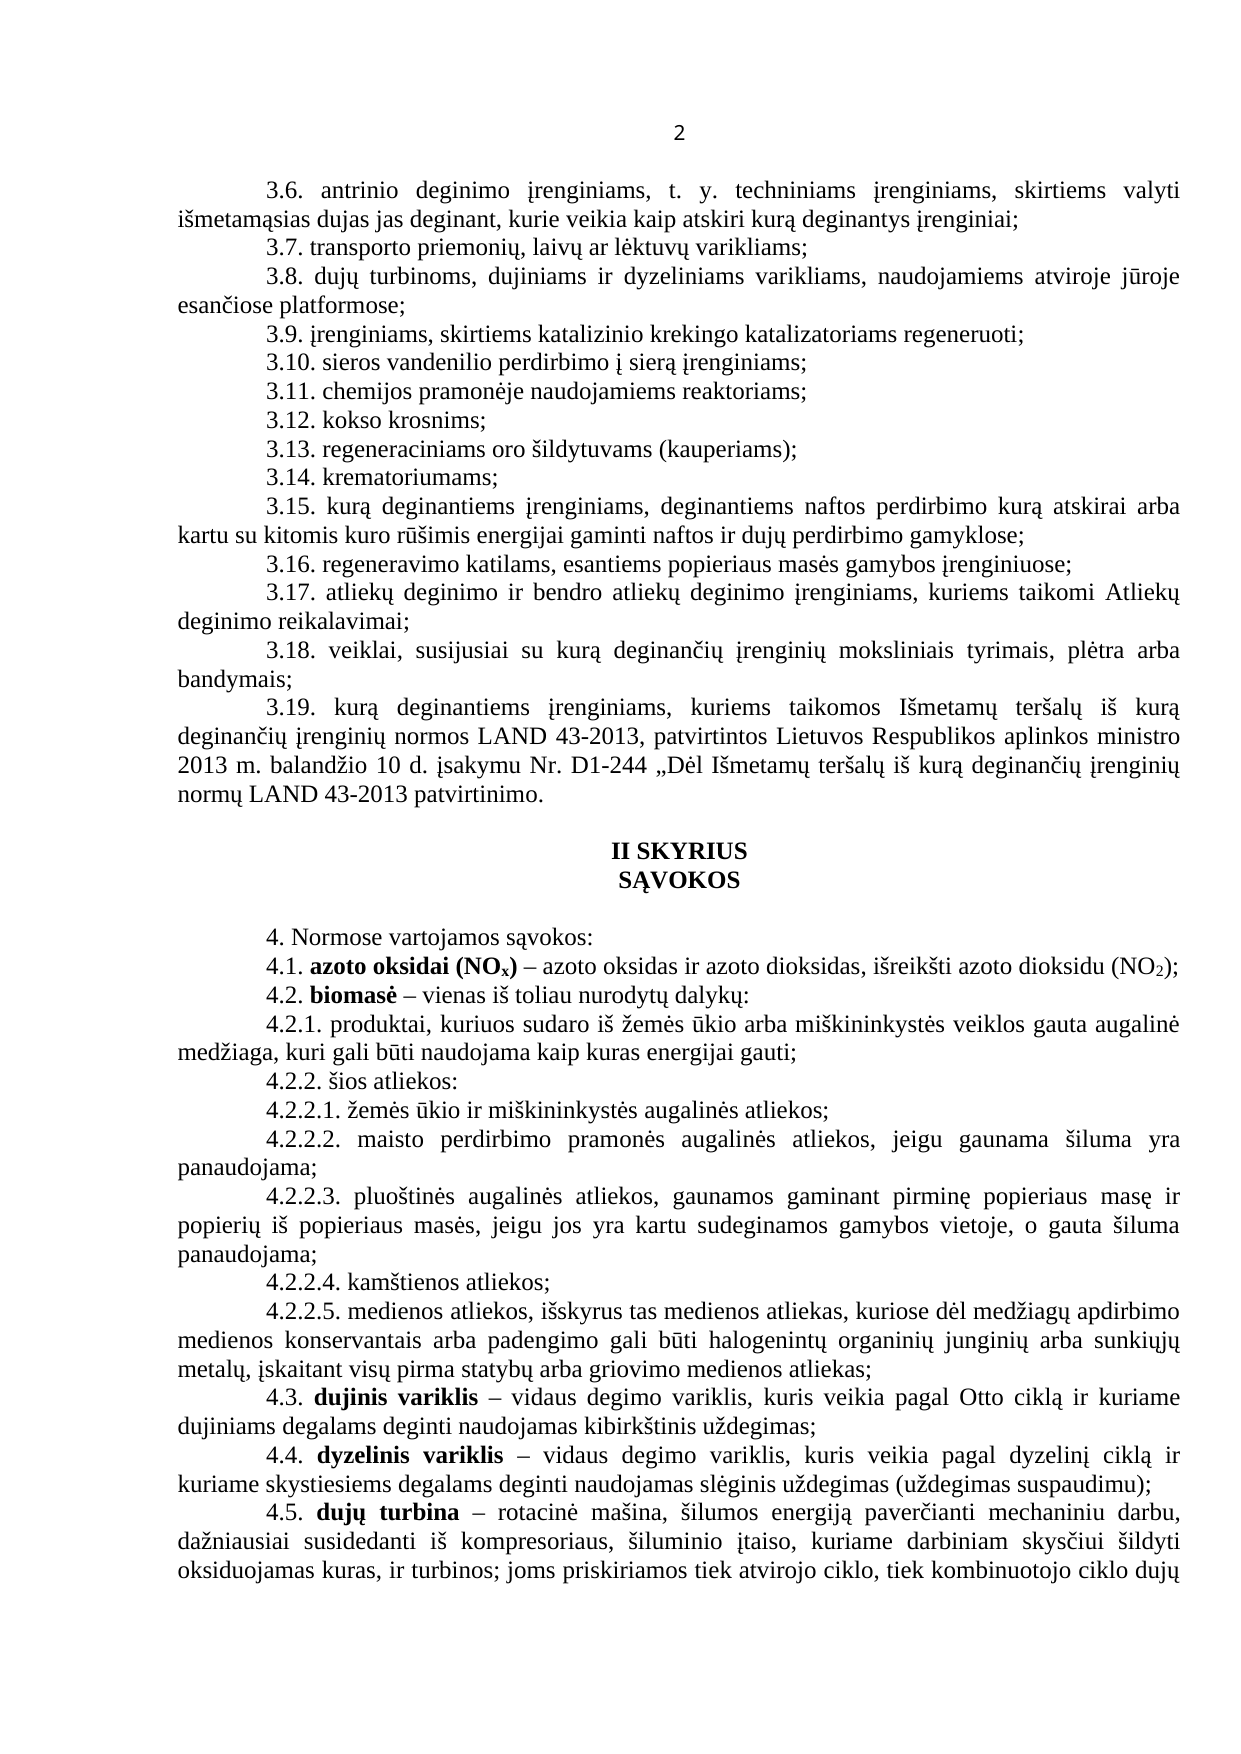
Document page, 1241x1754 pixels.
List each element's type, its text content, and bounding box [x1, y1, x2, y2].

text 4.2.2.2. maisto perdirbimo pramonės augalinės atliekos, jeigu gaunama šiluma yra panaudojama; [177, 1124, 1181, 1181]
text 3.9. įrenginiams, skirtiems katalizinio krekingo katalizatoriams regeneruoti; [177, 319, 1181, 347]
text 3.12. kokso krosnims; [177, 405, 1181, 434]
text 4.2.2.3. pluoštinės augalinės atliekos, gaunamos gaminant pirminę popieriaus masę ir popierių iš popieriaus masės, jeigu jos yra kartu sudeginamos gamybos vietoje, o gauta šiluma panaudojama; [177, 1181, 1181, 1267]
text 4.2.2. šios atliekos: [177, 1066, 1181, 1095]
text 4.2. biomasė – vienas iš toliau nurodytų dalykų: [177, 980, 1181, 1009]
text SĄVOKOS [177, 865, 1181, 894]
text 3.11. chemijos pramonėje naudojamiems reaktoriams; [177, 376, 1181, 405]
text 3.8. dujų turbinoms, dujiniams ir dyzeliniams varikliams, naudojamiems atviroje jūroje esančiose platformose; [177, 261, 1181, 319]
text 3.6. antrinio deginimo įrenginiams, t. y. techniniams įrenginiams, skirtiems valyti išmetamąsias dujas jas deginant, kurie veikia kaip atskiri kurą deginantys įrenginiai; [177, 175, 1181, 232]
text 4.2.1. produktai, kuriuos sudaro iš žemės ūkio arba miškininkystės veiklos gauta augalinė medžiaga, kuri gali būti naudojama kaip kuras energijai gauti; [177, 1009, 1181, 1066]
text 4.4. dyzelinis variklis – vidaus degimo variklis, kuris veikia pagal dyzelinį ciklą ir kuriame skystiesiems degalams deginti naudojamas slėginis uždegimas (uždegimas suspaudimu); [177, 1440, 1181, 1497]
text 4.3. dujinis variklis – vidaus degimo variklis, kuris veikia pagal Otto ciklą ir kuriame dujiniams degalams deginti naudojamas kibirkštinis uždegimas; [177, 1382, 1181, 1440]
text 4.2.2.1. žemės ūkio ir miškininkystės augalinės atliekos; [177, 1095, 1181, 1124]
text 3.13. regeneraciniams oro šildytuvams (kauperiams); [177, 434, 1181, 462]
text 4.2.2.5. medienos atliekos, išskyrus tas medienos atliekas, kuriose dėl medžiagų apdirbimo medienos konservantais arba padengimo gali būti halogenintų organinių junginių arba sunkiųjų metalų, įskaitant visų pirma statybų arba griovimo medienos atliekas; [177, 1296, 1181, 1382]
text 3.15. kurą deginantiems įrenginiams, deginantiems naftos perdirbimo kurą atskirai arba kartu su kitomis kuro rūšimis energijai gaminti naftos ir dujų perdirbimo gamyklose; [177, 491, 1181, 549]
text 3.19. kurą deginantiems įrenginiams, kuriems taikomos Išmetamų teršalų iš kurą deginančių įrenginių normos LAND 43-2013, patvirtintos Lietuvos Respublikos aplinkos ministro 2013 m. balandžio 10 d. įsakymu Nr. D1-244 „Dėl Išmetamų teršalų iš kurą deginančių įrenginių normų LAND 43-2013 patvirtinimo. [177, 692, 1181, 807]
text 3.10. sieros vandenilio perdirbimo į sierą įrenginiams; [177, 347, 1181, 376]
text 3.16. regeneravimo katilams, esantiems popieriaus masės gamybos įrenginiuose; [177, 549, 1181, 577]
text 3.18. veiklai, susijusiai su kurą deginančių įrenginių moksliniais tyrimais, plėtra arba bandymais; [177, 635, 1181, 692]
text 4.5. dujų turbina – rotacinė mašina, šilumos energiją paverčianti mechaniniu darbu, dažniausiai susidedanti iš kompresoriaus, šiluminio įtaiso, kuriame darbiniam skysčiui šildyti oksiduojamas kuras, ir turbinos; joms priskiriamos tiek atvirojo ciklo, tiek kombinuotojo ciklo dujų [177, 1497, 1181, 1584]
text 3.14. krematoriumams; [177, 462, 1181, 491]
text 4.1. azoto oksidai (NOx) – azoto oksidas ir azoto dioksidas, išreikšti azoto dioksidu (NO2); [177, 951, 1181, 980]
text II SKYRIUS [177, 836, 1181, 865]
text 4.2.2.4. kamštienos atliekos; [177, 1267, 1181, 1296]
text 3.17. atliekų deginimo ir bendro atliekų deginimo įrenginiams, kuriems taikomi Atliekų deginimo reikalavimai; [177, 577, 1181, 635]
text 4. Normose vartojamos sąvokos: [177, 922, 1181, 951]
text 3.7. transporto priemonių, laivų ar lėktuvų varikliams; [177, 232, 1181, 261]
